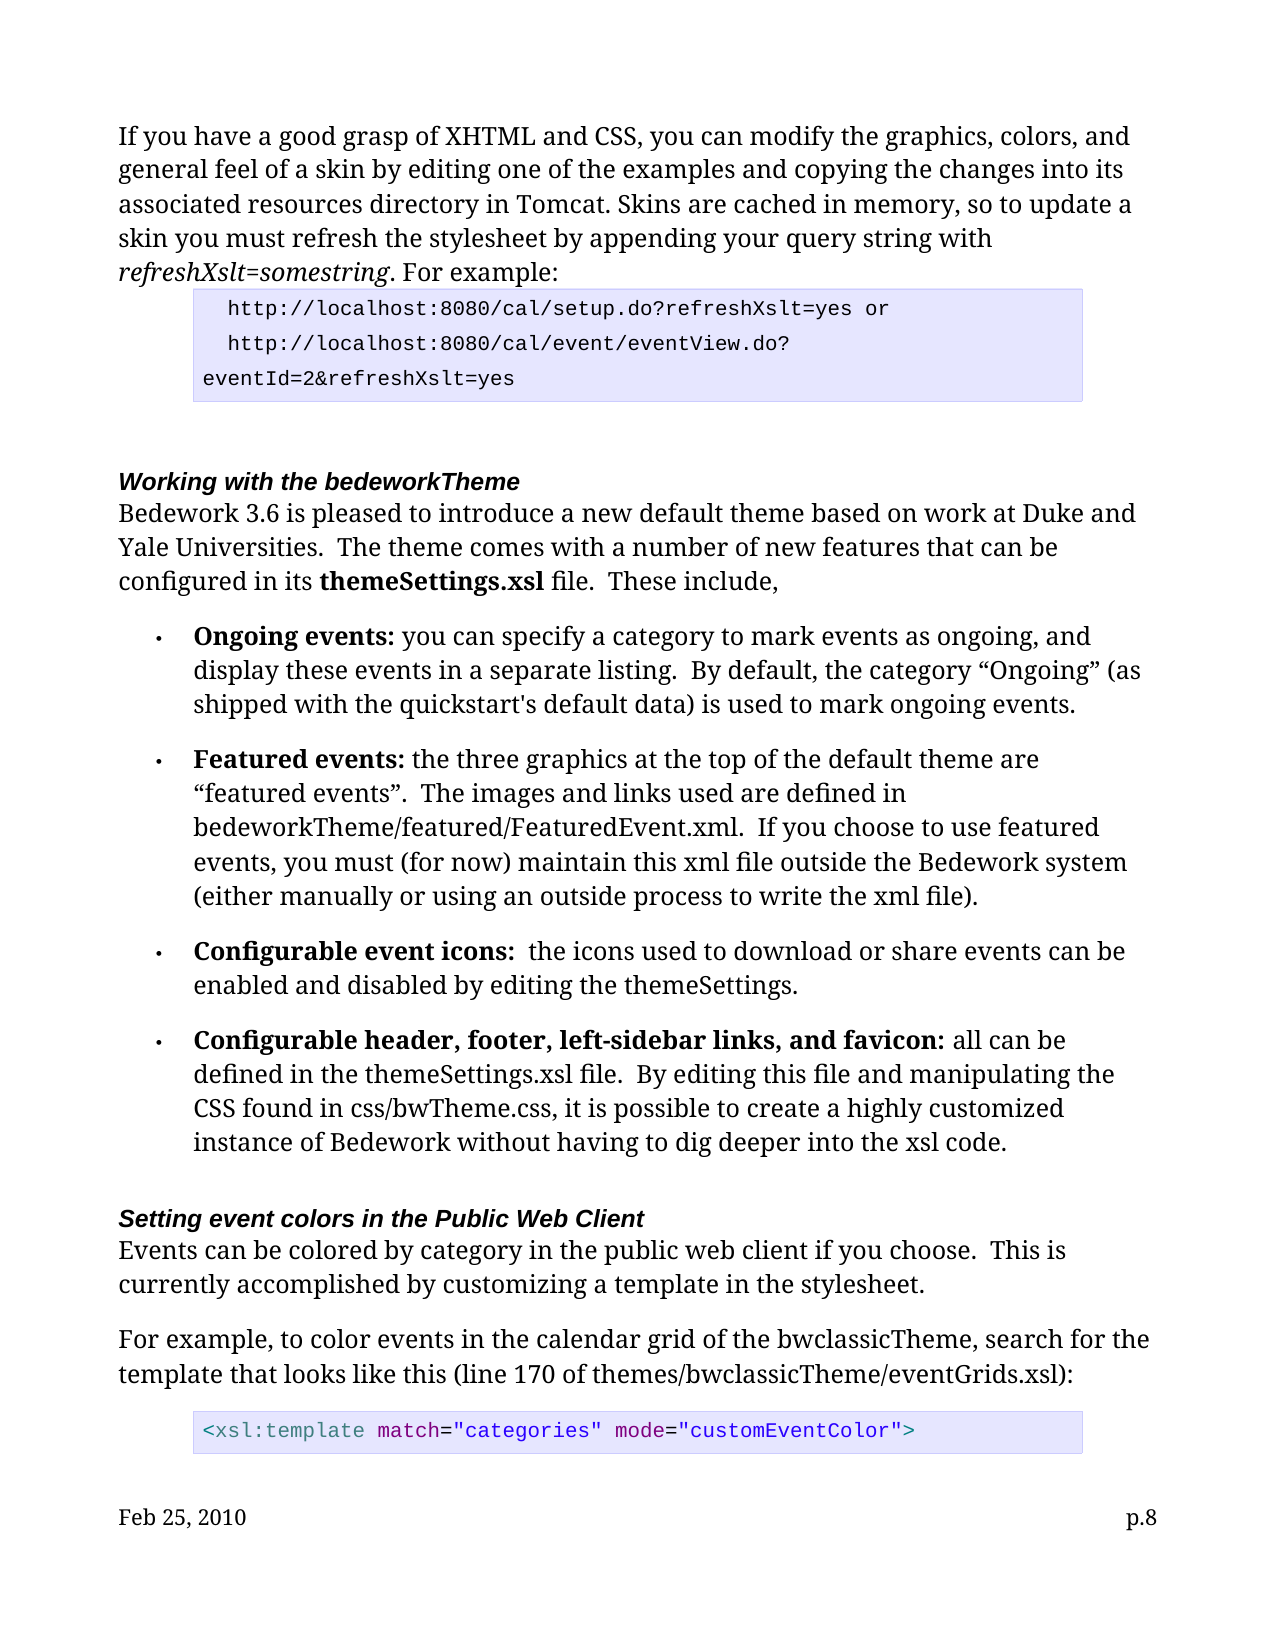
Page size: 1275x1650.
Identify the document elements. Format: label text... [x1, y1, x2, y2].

list Configurable event icons: the icons used to download or share events can be enabled and disabled by editing the themeSettings. [156, 933, 1157, 1001]
list Ongoing events: you can specify a category to mark events as ongoing, and display these events in a separate listing. By default, the category “Ongoing” (as shipped with the quickstart's default data) is used to mark ongoing events. [156, 619, 1157, 721]
text If you have a good grasp of XHTML and CSS, you can modify the graphics, colors, and general feel of a skin by editing one of the examples and copying the changes into its associated resources directory in Tomcat. Skins are cached in memory, so to update a skin you must refresh the stylesheet by appending your query string with refreshXslt=somestring. For example: [118, 118, 1157, 288]
text http://localhost:8080/cal/event/eventView.do?eventId=2&refreshXslt=yes [194, 324, 1082, 401]
subtitle Setting event colors in the Public Web Client [118, 1205, 1157, 1233]
text For example, to color events in the calendar grid of the bwclassicTheme, search for the template that looks like this (line 170 of themes/bwclassicTheme/eventGrids.xsl): [118, 1322, 1157, 1390]
subtitle Working with the bedeworkTheme [118, 468, 1157, 496]
list Featured events: the three graphics at the top of the default theme are “featured events”. The images and links used are defined in bedeworkTheme/featured/FeaturedEvent.xml. If you choose to use featured events, you must (for now) maintain this xml file outside the Bedework system (either manually or using an outside process to write the xml file). [156, 742, 1157, 912]
text http://localhost:8080/cal/setup.do?refreshXslt=yes or [194, 290, 1082, 321]
list Configurable header, footer, left-sidebar links, and favicon: all can be defined in the themeSettings.xsl file. By editing this file and manipulating the CSS found in css/bwTheme.css, it is possible to create a highly customized instance of Bedework without having to dig deeper into the xsl code. [156, 1022, 1157, 1159]
text <xsl:template match="categories" mode="customEventColor"> [194, 1412, 1082, 1453]
text Events can be colored by category in the public web client if you choose. This is currently accomplished by customizing a template in the stylesheet. [118, 1233, 1157, 1301]
text Bedework 3.6 is pleased to introduce a new default theme based on work at Duke and Yale Universities. The theme comes with a number of new features that can be configured in its themeSettings.xsl file. These include, [118, 496, 1157, 598]
